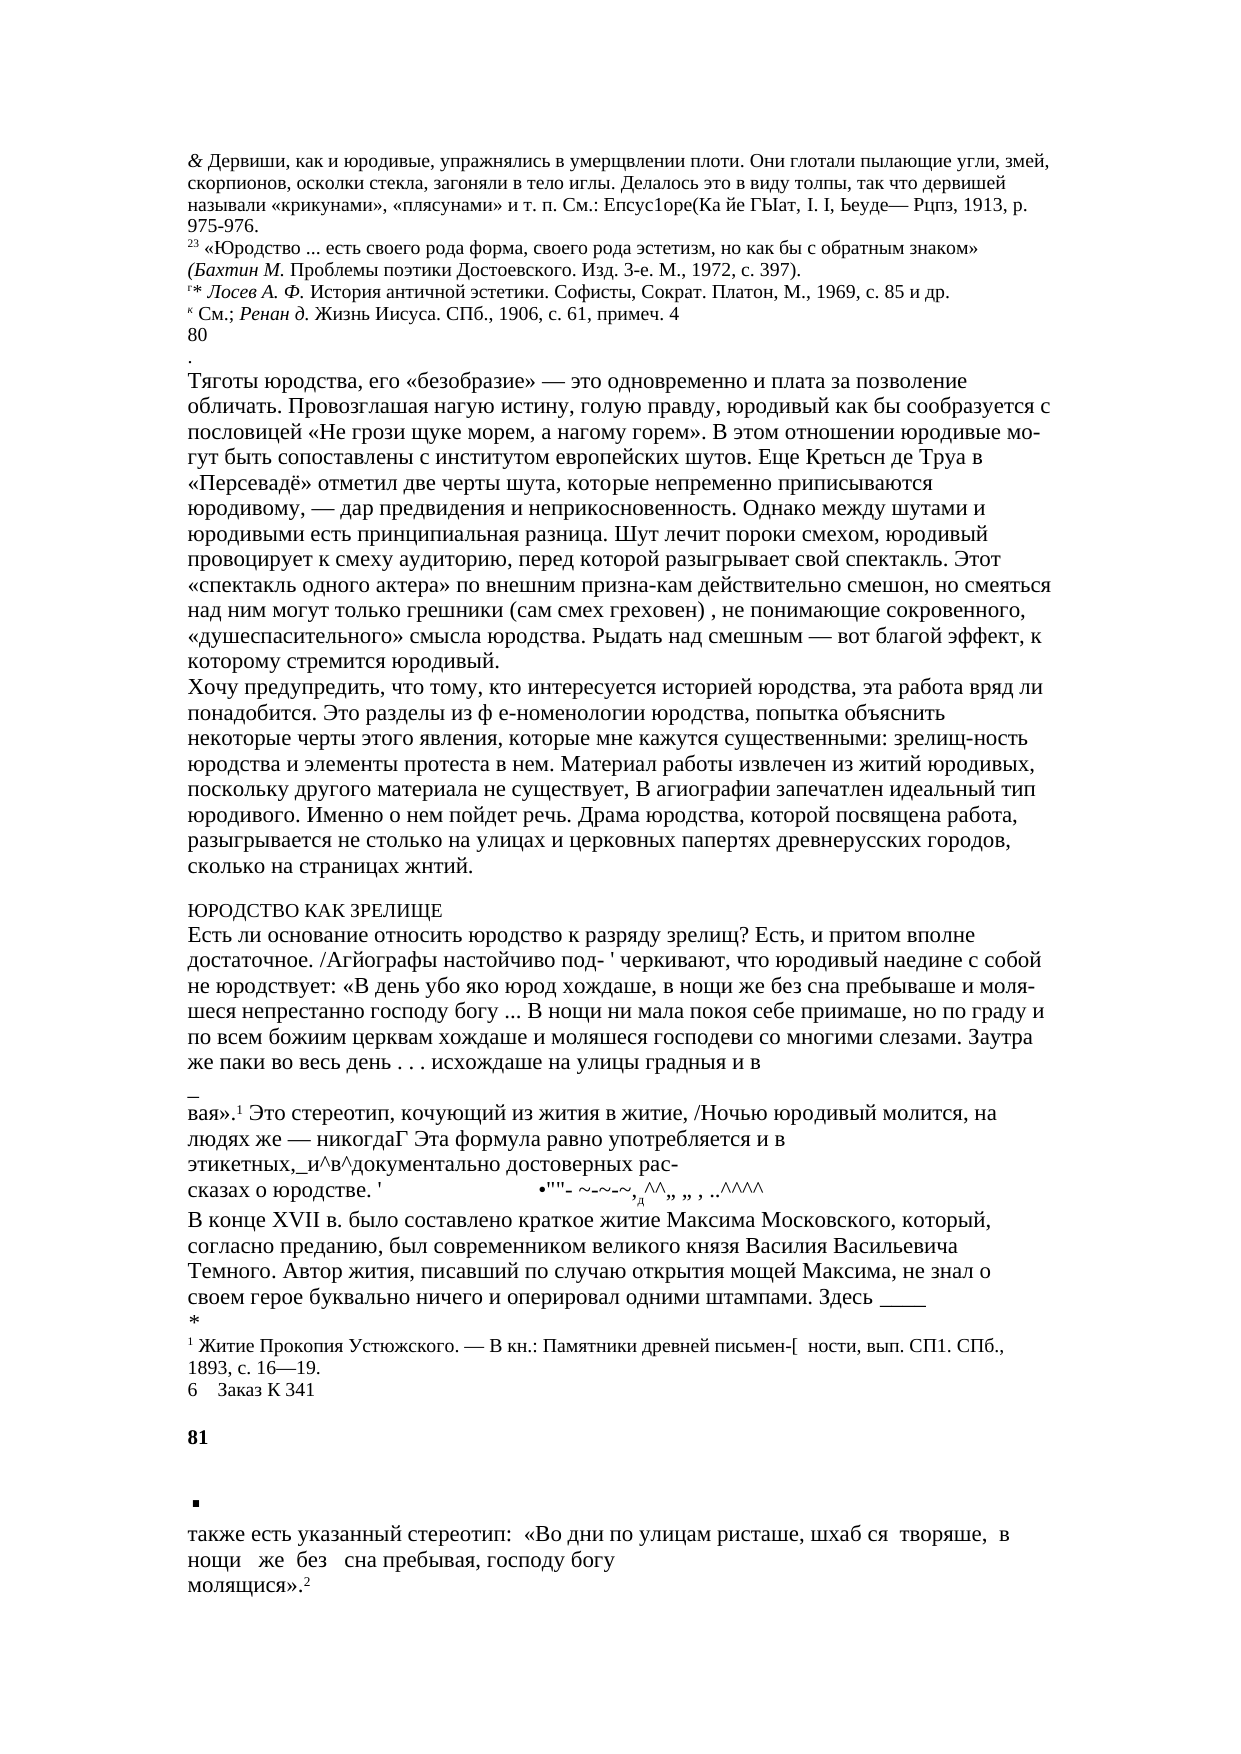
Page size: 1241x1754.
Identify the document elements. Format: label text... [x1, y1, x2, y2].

text к См.; Ренан д. Жизнь Иисуса. СПб., 1906, с. 61, примеч. 4 [187, 302, 1053, 324]
text г* Лосев А. Ф. История античной эстетики. Софисты, Сократ. Платон, М., 1969, с. 85 и др. [187, 281, 1053, 302]
text 1 Житие Прокопия Устюжского. — В кн.: Памятники древней письмен-[ ности, вып. СП1. СПб., 1893, с. 16—19. [187, 1335, 1053, 1378]
text В конце XVII в. было составлено краткое житие Максима Московского, который, согласно преданию, был современником великого князя Василия Васильевича Темного. Автор жития, пи­савший по случаю открытия мощей Максима, не знал о своем герое буквально ничего и оперировал одними штампами. Здесь ____ * [187, 1207, 1053, 1335]
text 6 Заказ К 341 [187, 1378, 1053, 1400]
text ЮРОДСТВО КАК ЗРЕЛИЩЕ [187, 900, 1053, 922]
text Есть ли основание относить юродство к разряду зрелищ? Есть, и притом вполне достаточное. /Агйографы настойчиво под- ' черкивают, что юродивый наедине с собой не юродствует: «В день убо яко юрод хождаше, в нощи же без сна пребываше и моля-шеся непрестанно господу богу ... В нощи ни мала покоя себе приимаше, но по граду и по всем божиим церквам хождаше и моляшеся господеви со многими слезами. Заутра же паки во весь день . . . исхождаше на улицы градныя и в [187, 922, 1053, 1075]
text Хочу предупредить, что тому, кто интересуется историей юродства, эта работа вряд ли понадобится. Это разделы из ф е-номенологии юродства, попытка объяснить некоторые черты этого явления, которые мне кажутся существенными: зрелищ-ность юродства и элементы протеста в нем. Материал работы извлечен из житий юродивых, поскольку другого материала не существует, В агиографии запечатлен идеальный тип юродивого. Именно о нем пойдет речь. Драма юродства, которой посвящена работа, разыгрывается не столько на улицах и церковных папер­тях древнерусских городов, сколько на страницах жнтий. [187, 674, 1053, 878]
text сказах о юродстве. ' •""- ~-~-~,д^^„ „ , ..^^^^ [187, 1177, 1053, 1207]
text . [187, 346, 1053, 368]
text . [187, 1449, 1053, 1521]
text также есть указанный стереотип: «Во дни по улицам ристаше, шхаб ся творяше, в нощи же без сна пребывая, господу богу [187, 1521, 1053, 1572]
text & Дервиши, как и юродивые, упражнялись в умерщвлении плоти. Они глотали пылающие угли, змей, скорпионов, осколки стекла, загоняли в тело иглы. Делалось это в виду толпы, так что дервишей называли «крикунами», «плясунами» и т. п. См.: Епсус1оре(Ка йе ГЫат, I. I, Ьеуде— Рцпз, 1913, р. 975-976. [187, 150, 1053, 237]
text вая».1 Это стереотип, кочующий из жития в житие, /Ночью юро­дивый молится, на людях же — никогдаГ Эта формула равно упо­требляется и в этикетных,_и^в^документально достоверных рас- [187, 1100, 1053, 1177]
text _ [187, 1075, 1053, 1100]
text 80 [187, 324, 1053, 346]
text Тяготы юродства, его «безобразие» — это одновременно и плата за позволение обличать. Провозглашая нагую истину, голую правду, юродивый как бы сообразуется с пословицей «Не грози щуке морем, а нагому горем». В этом отношении юродивые мо-гут быть сопоставлены с институтом европейских шутов. Еще Кретьсн де Труа в «Персевадё» отметил две черты шута, кото­рые непременно приписываются юродивому, — дар предвидения и неприкосновенность. Однако между шутами и юродивыми есть принципиальная разница. Шут лечит пороки смехом, юродивый провоцирует к смеху аудиторию, перед которой разыгрывает свой спектакль. Этот «спектакль одного актера» по внешним призна-кам действительно смешон, но смеяться над ним могут только грешники (сам смех греховен) , не понимающие сокровенного, «душеспасительного» смысла юродства. Рыдать над смешным — вот благой эффект, к которому стремится юродивый. [187, 368, 1053, 674]
text 23 «Юродство ... есть своего рода форма, своего рода эстетизм, но как бы с обратным знаком» (Бахтин М. Проблемы поэтики Достоевского. Изд. 3-е. М., 1972, с. 397). [187, 237, 1053, 281]
text 81 [187, 1426, 1053, 1449]
text молящися».2 [187, 1572, 1053, 1598]
